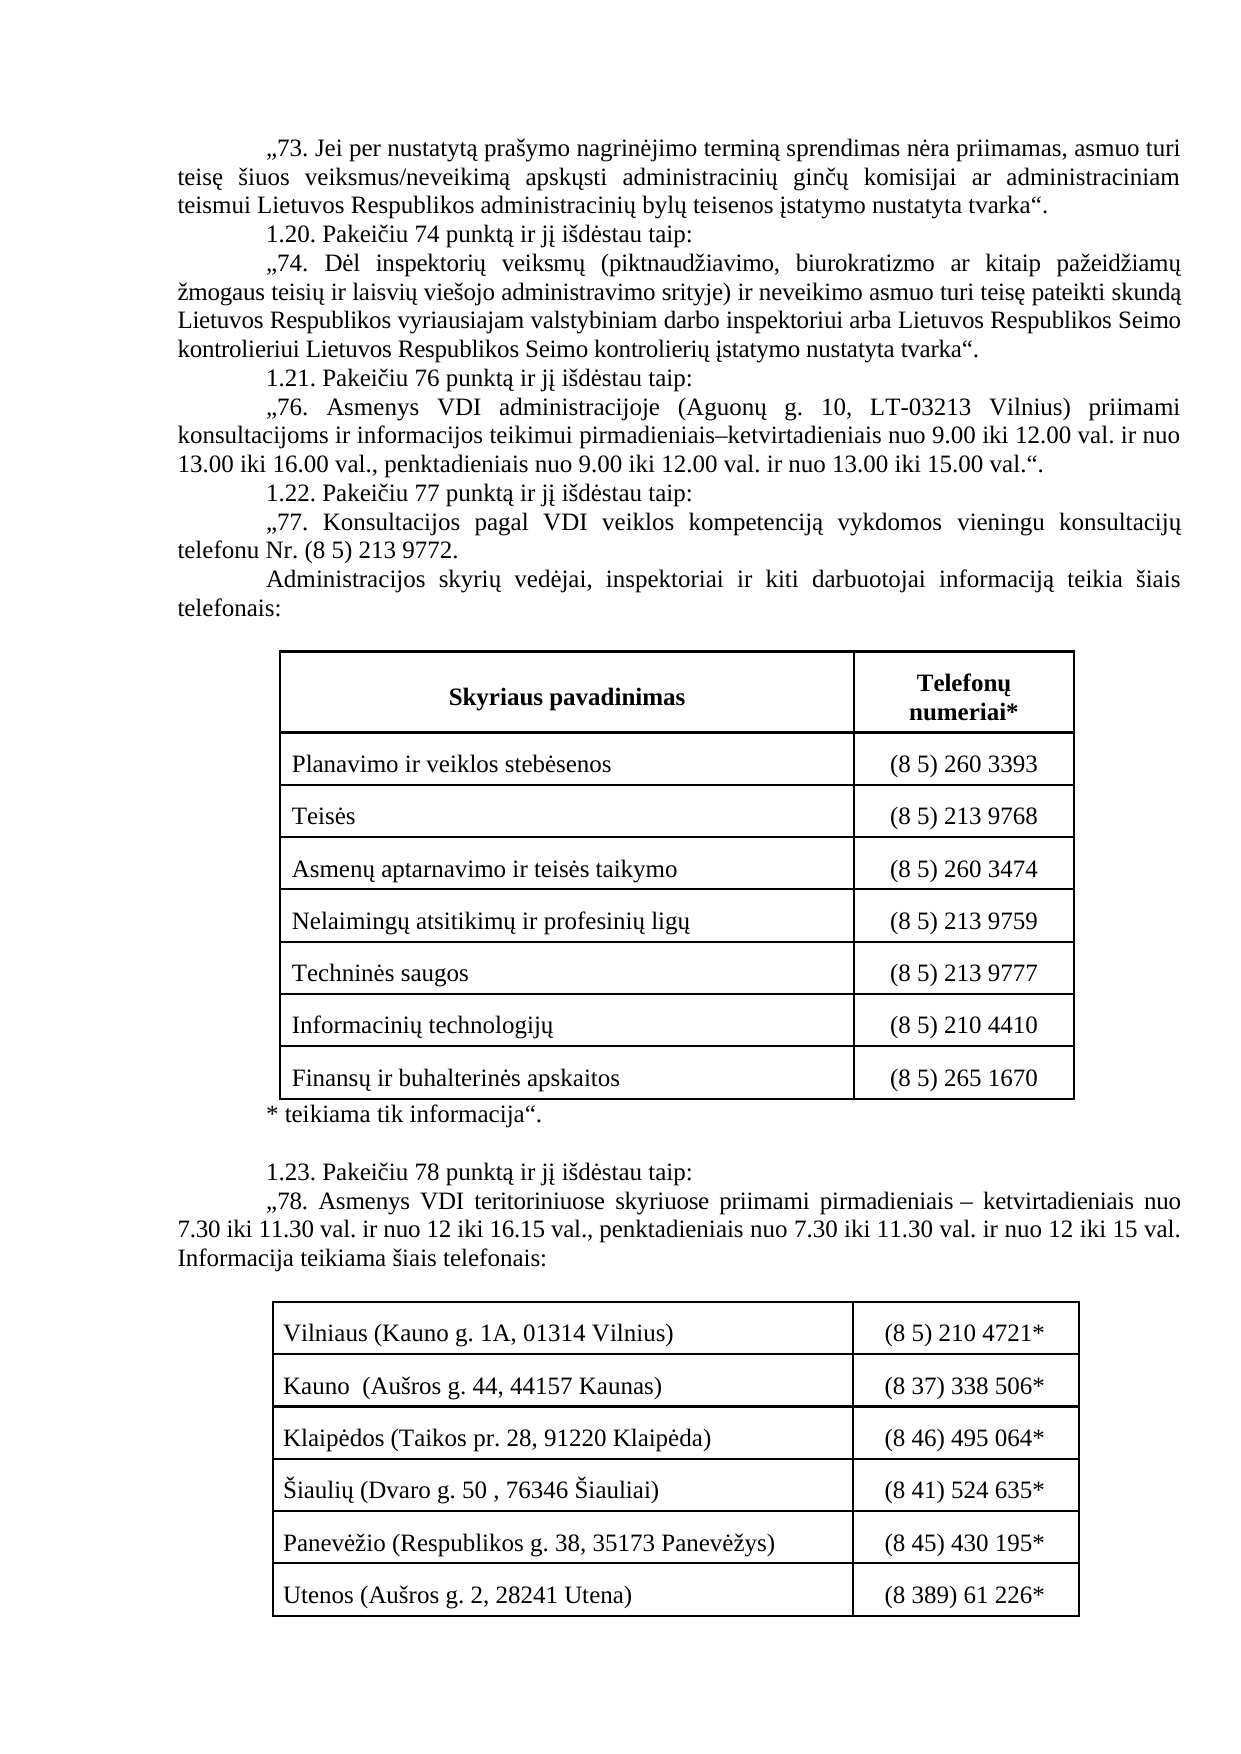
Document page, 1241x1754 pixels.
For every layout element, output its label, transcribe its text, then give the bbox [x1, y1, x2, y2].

table_cell (8 5) 260 3474 [855, 838, 1073, 888]
table_cell Planavimo ir veiklos stebėsenos [281, 734, 853, 784]
text Administracijos skyrių vedėjai, inspektoriai ir kiti darbuotojai informaciją teikia šiais telefonais: [177, 564, 1181, 622]
text 1.22. Pakeičiu 77 punktą ir jį išdėstau taip: [177, 478, 1181, 507]
table_cell (8 5) 210 4410 [855, 995, 1073, 1045]
text „78. Asmenys VDI teritoriniuose skyriuose priimami pirmadieniais – ketvirtadieniais nuo 7.30 iki 11.30 val. ir nuo 12 iki 16.15 val., penktadieniais nuo 7.30 iki 11.30 val. ir nuo 12 iki 15 val. Informacija teikiama šiais telefonais: [177, 1186, 1181, 1272]
table_header Vilniaus (Kauno g. 1A, 01314 Vilnius) [274, 1303, 852, 1353]
table_cell (8 5) 213 9768 [855, 786, 1073, 836]
text 1.21. Pakeičiu 76 punktą ir jį išdėstau taip: [177, 363, 1181, 392]
text 1.20. Pakeičiu 74 punktą ir jį išdėstau taip: [177, 219, 1181, 248]
text 1.23. Pakeičiu 78 punktą ir jį išdėstau taip: [177, 1157, 1181, 1186]
table_cell (8 37) 338 506* [854, 1355, 1078, 1405]
table_cell (8 5) 213 9777 [855, 943, 1073, 993]
text „73. Jei per nustatytą prašymo nagrinėjimo terminą sprendimas nėra priimamas, asmuo turi teisę šiuos veiksmus/neveikimą apskųsti administracinių ginčų komisijai ar administraciniam teismui Lietuvos Respublikos administracinių bylų teisenos įstatymo nustatyta tvarka“. [177, 133, 1181, 219]
table_cell Techninės saugos [281, 943, 853, 993]
table_cell (8 46) 495 064* [854, 1408, 1078, 1458]
table_cell Panevėžio (Respublikos g. 38, 35173 Panevėžys) [274, 1512, 852, 1562]
text * teikiama tik informacija“. [177, 1099, 1181, 1128]
table_header Telefonų numeriai* [855, 653, 1073, 731]
text „76. Asmenys VDI administracijoje (Aguonų g. 10, LT-03213 Vilnius) priimami konsultacijoms ir informacijos teikimui pirmadieniais–ketvirtadieniais nuo 9.00 iki 12.00 val. ir nuo 13.00 iki 16.00 val., penktadieniais nuo 9.00 iki 12.00 val. ir nuo 13.00 iki 15.00 val.“. [177, 392, 1181, 478]
table_cell Kauno (Aušros g. 44, 44157 Kaunas) [274, 1355, 852, 1405]
table_cell (8 5) 213 9759 [855, 890, 1073, 941]
table_cell (8 389) 61 226* [854, 1564, 1078, 1614]
table_cell Finansų ir buhalterinės apskaitos [281, 1047, 853, 1097]
table_cell Informacinių technologijų [281, 995, 853, 1045]
table_cell Utenos (Aušros g. 2, 28241 Utena) [274, 1564, 852, 1614]
table_cell (8 45) 430 195* [854, 1512, 1078, 1562]
text „74. Dėl inspektorių veiksmų (piktnaudžiavimo, biurokratizmo ar kitaip pažeidžiamų žmogaus teisių ir laisvių viešojo administravimo srityje) ir neveikimo asmuo turi teisę pateikti skundą Lietuvos Respublikos vyriausiajam valstybiniam darbo inspektoriui arba Lietuvos Respublikos Seimo kontrolieriui Lietuvos Respublikos Seimo kontrolierių įstatymo nustatyta tvarka“. [177, 248, 1181, 363]
table_cell Šiaulių (Dvaro g. 50 , 76346 Šiauliai) [274, 1460, 852, 1510]
table_cell Asmenų aptarnavimo ir teisės taikymo [281, 838, 853, 888]
table_cell (8 5) 265 1670 [855, 1047, 1073, 1097]
table_header (8 5) 210 4721* [854, 1303, 1078, 1353]
table_cell Teisės [281, 786, 853, 836]
table_cell Nelaimingų atsitikimų ir profesinių ligų [281, 890, 853, 941]
table_cell (8 5) 260 3393 [855, 734, 1073, 784]
table_cell Klaipėdos (Taikos pr. 28, 91220 Klaipėda) [274, 1408, 852, 1458]
text „77. Konsultacijos pagal VDI veiklos kompetenciją vykdomos vieningu konsultacijų telefonu Nr. (8 5) 213 9772. [177, 507, 1181, 564]
table_cell (8 41) 524 635* [854, 1460, 1078, 1510]
table_header Skyriaus pavadinimas [281, 653, 853, 731]
